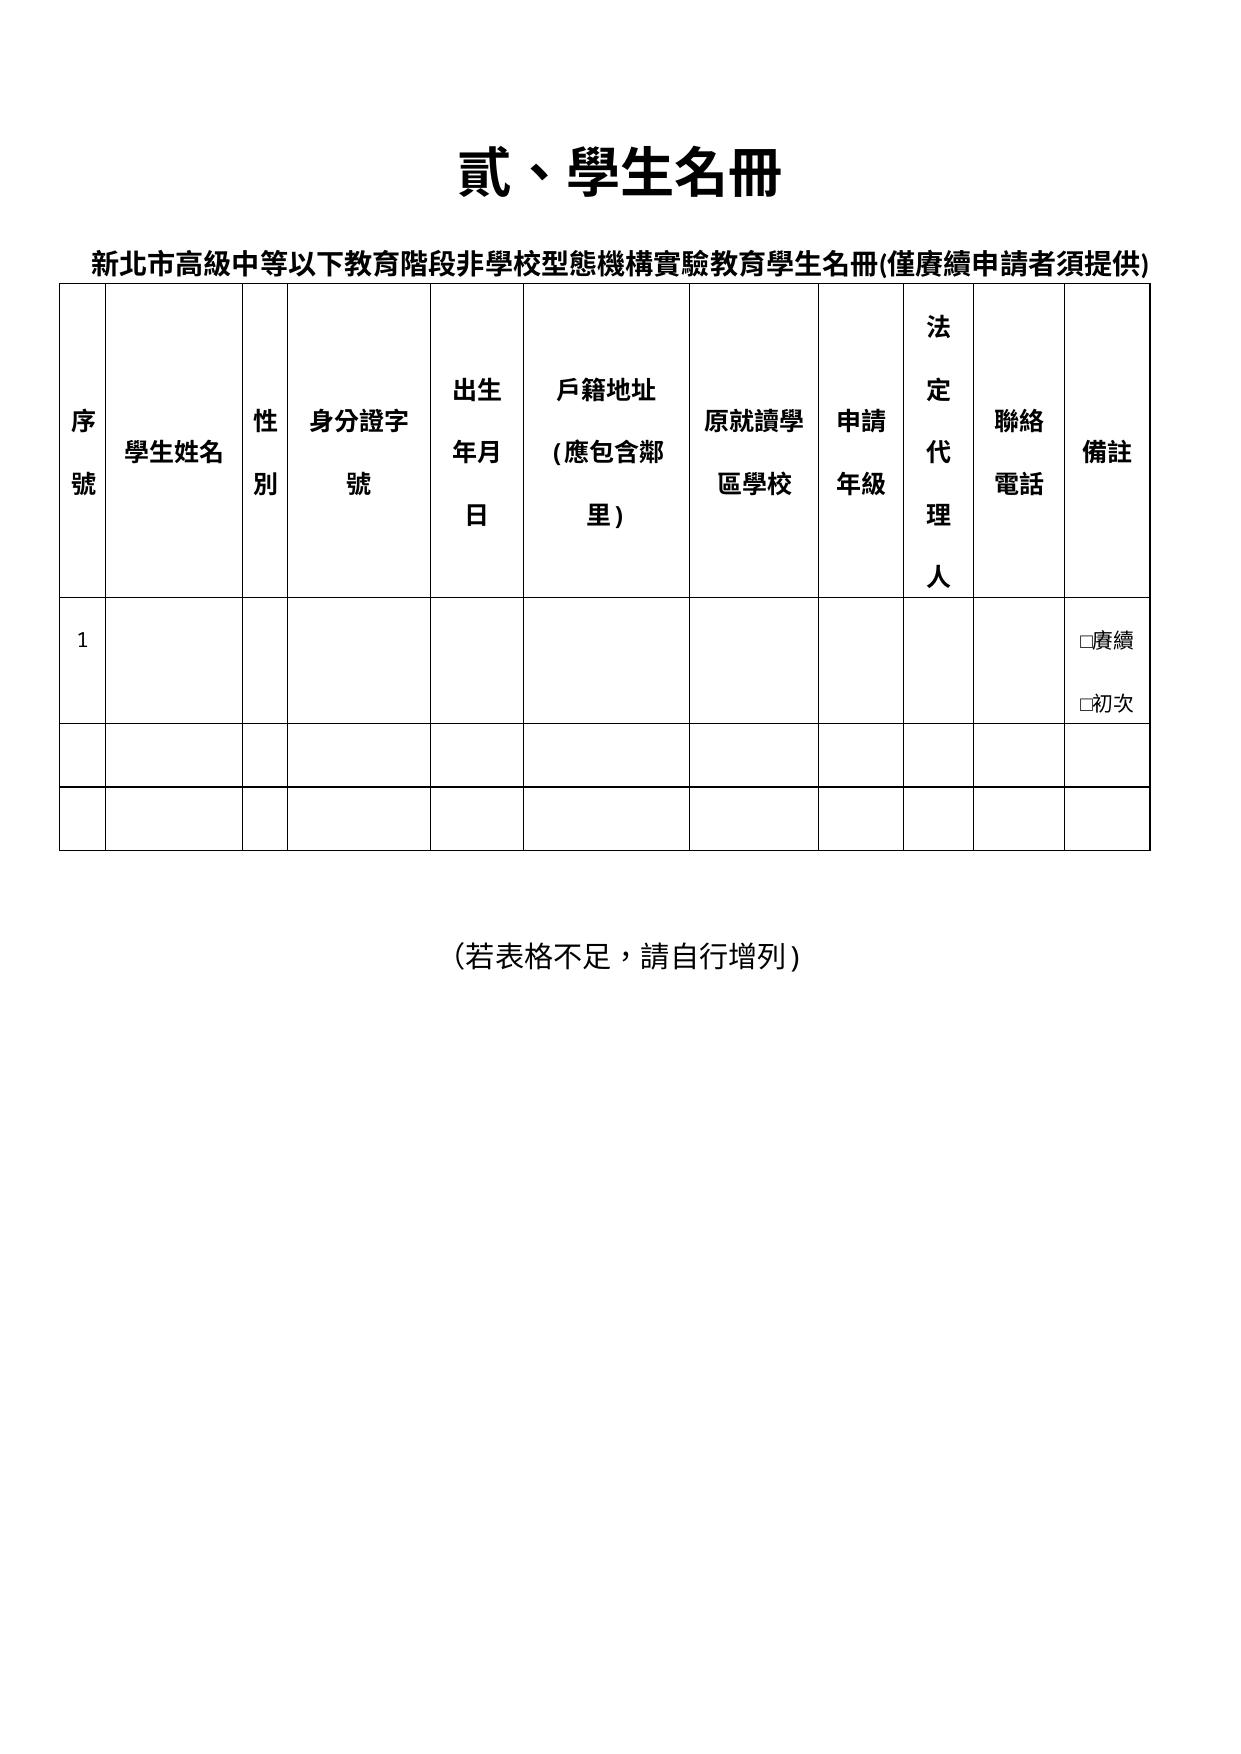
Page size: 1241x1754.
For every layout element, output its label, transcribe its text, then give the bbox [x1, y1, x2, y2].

table_cell [524, 724, 689, 786]
table_cell [904, 788, 973, 850]
table_cell [974, 724, 1064, 786]
table_header 聯絡電話 [974, 284, 1064, 597]
table_header 備註 [1065, 284, 1149, 597]
table_cell 1 [60, 598, 105, 723]
table_cell [974, 598, 1064, 723]
table_cell [819, 724, 903, 786]
table_cell [243, 788, 287, 850]
table_cell [690, 724, 818, 786]
table_cell [1065, 788, 1149, 850]
table_header 序號 [60, 284, 105, 597]
table_cell [974, 788, 1064, 850]
table_header 戶籍地址 (應包含鄰里) [524, 284, 689, 597]
table_cell □賡續 □初次 [1065, 598, 1149, 723]
table_cell [243, 724, 287, 786]
table_cell [106, 788, 242, 850]
table_cell [243, 598, 287, 723]
table_cell [60, 724, 105, 786]
table_cell [288, 724, 430, 786]
table_header 身分證字號 [288, 284, 430, 597]
table_header 原就讀學區學校 [690, 284, 818, 597]
table_cell [431, 788, 523, 850]
table_cell [60, 788, 105, 850]
table_cell [819, 598, 903, 723]
text （若表格不足，請自行增列) [75, 913, 1165, 976]
table_cell [288, 598, 430, 723]
table_cell [106, 598, 242, 723]
table_cell [690, 788, 818, 850]
table_cell [524, 788, 689, 850]
table_cell [819, 788, 903, 850]
table_cell [524, 598, 689, 723]
table_header 法定代理人 [904, 284, 973, 597]
table_header 性別 [243, 284, 287, 597]
table_header 申請 年級 [819, 284, 903, 597]
table_cell [431, 598, 523, 723]
table_header 學生姓名 [106, 284, 242, 597]
table_cell [106, 724, 242, 786]
table_cell [904, 724, 973, 786]
table_cell [904, 598, 973, 723]
text 新北市高級中等以下教育階段非學校型態機構實驗教育學生名冊(僅賡續申請者須提供) [75, 221, 1165, 283]
table_cell [288, 788, 430, 850]
table_cell [1065, 724, 1149, 786]
text 貳、學生名冊 [75, 96, 1165, 221]
table_cell [431, 724, 523, 786]
table_header 出生年月日 [431, 284, 523, 597]
table_cell [690, 598, 818, 723]
